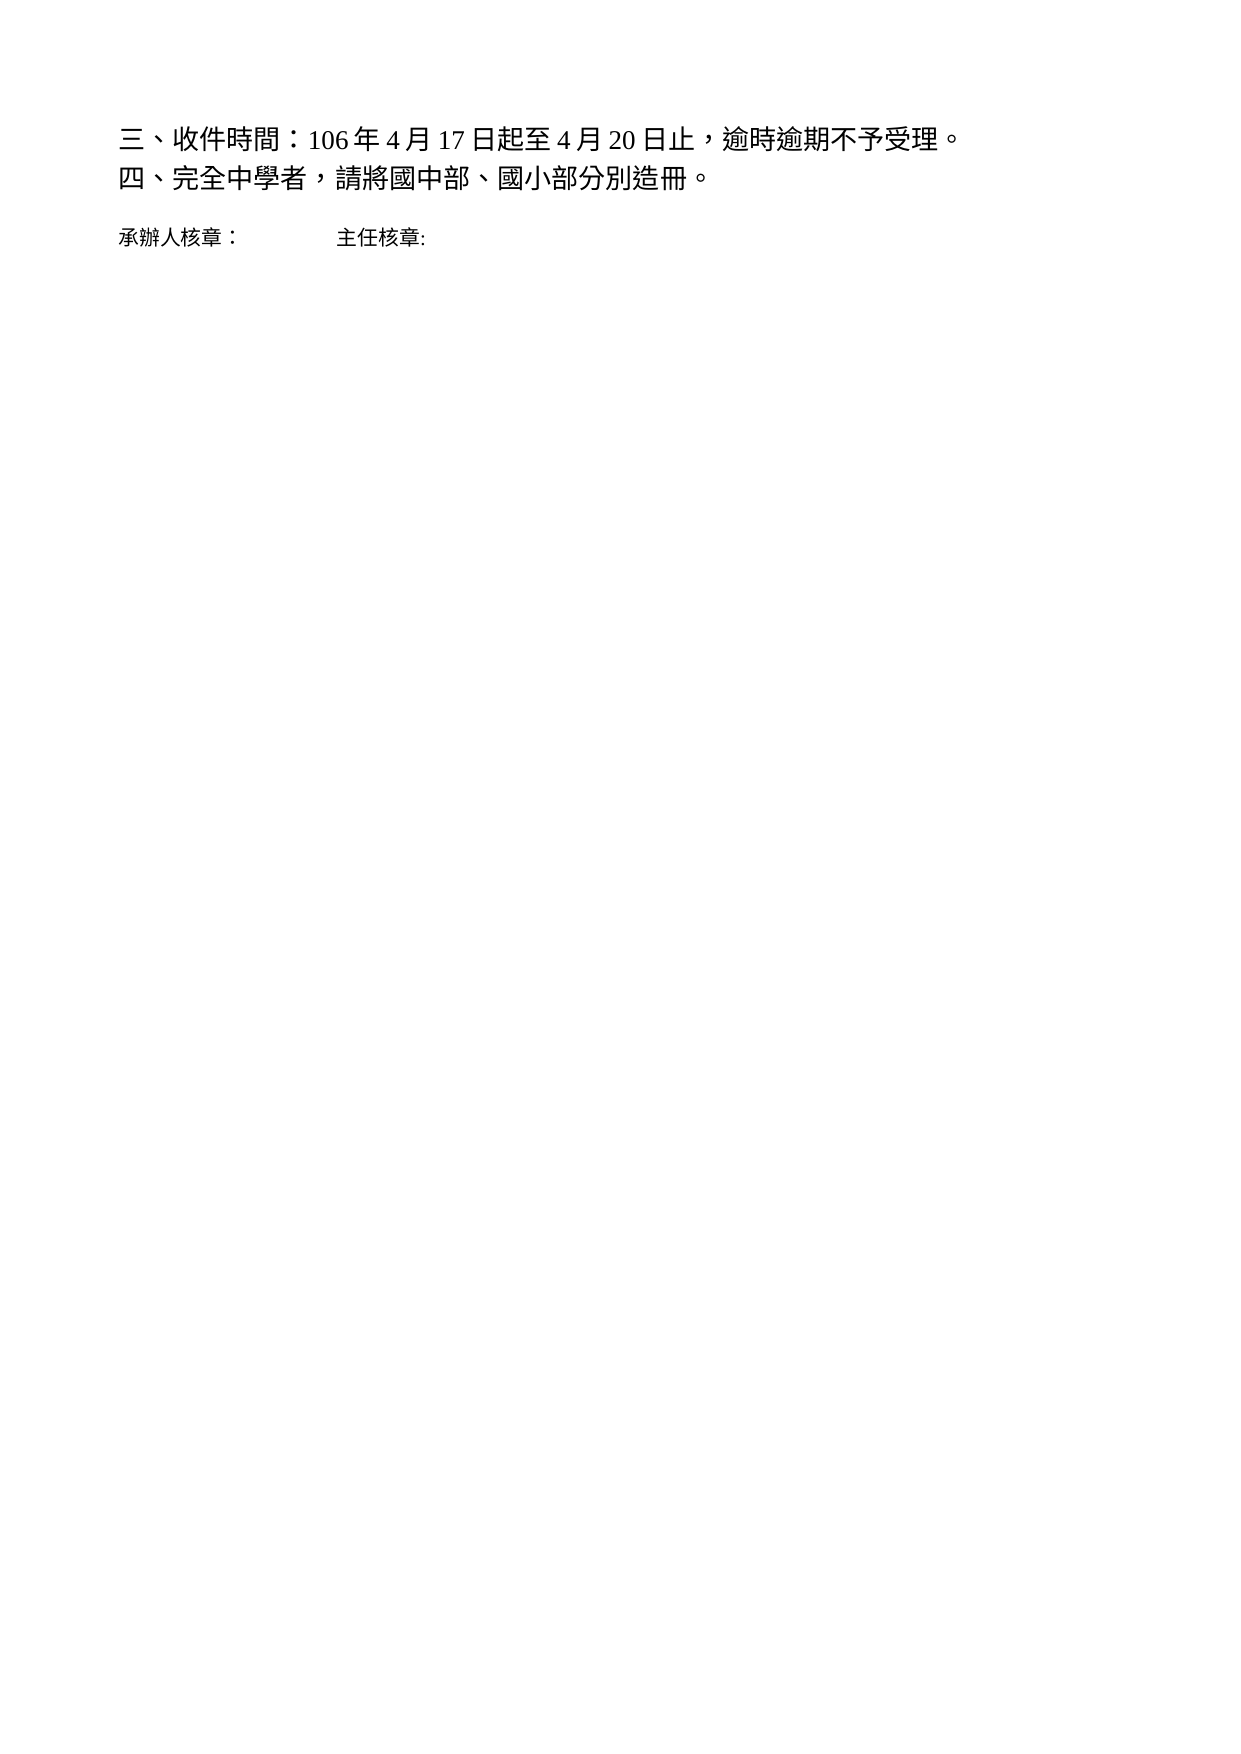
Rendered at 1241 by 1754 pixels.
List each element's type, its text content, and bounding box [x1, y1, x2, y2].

text 承辦人核章： 主任核章: [118, 221, 1122, 251]
text 三、收件時間：106年4月17日起至4月20日止，逾時逾期不予受理。 四、完全中學者，請將國中部、國小部分別造冊。 [118, 118, 1122, 197]
